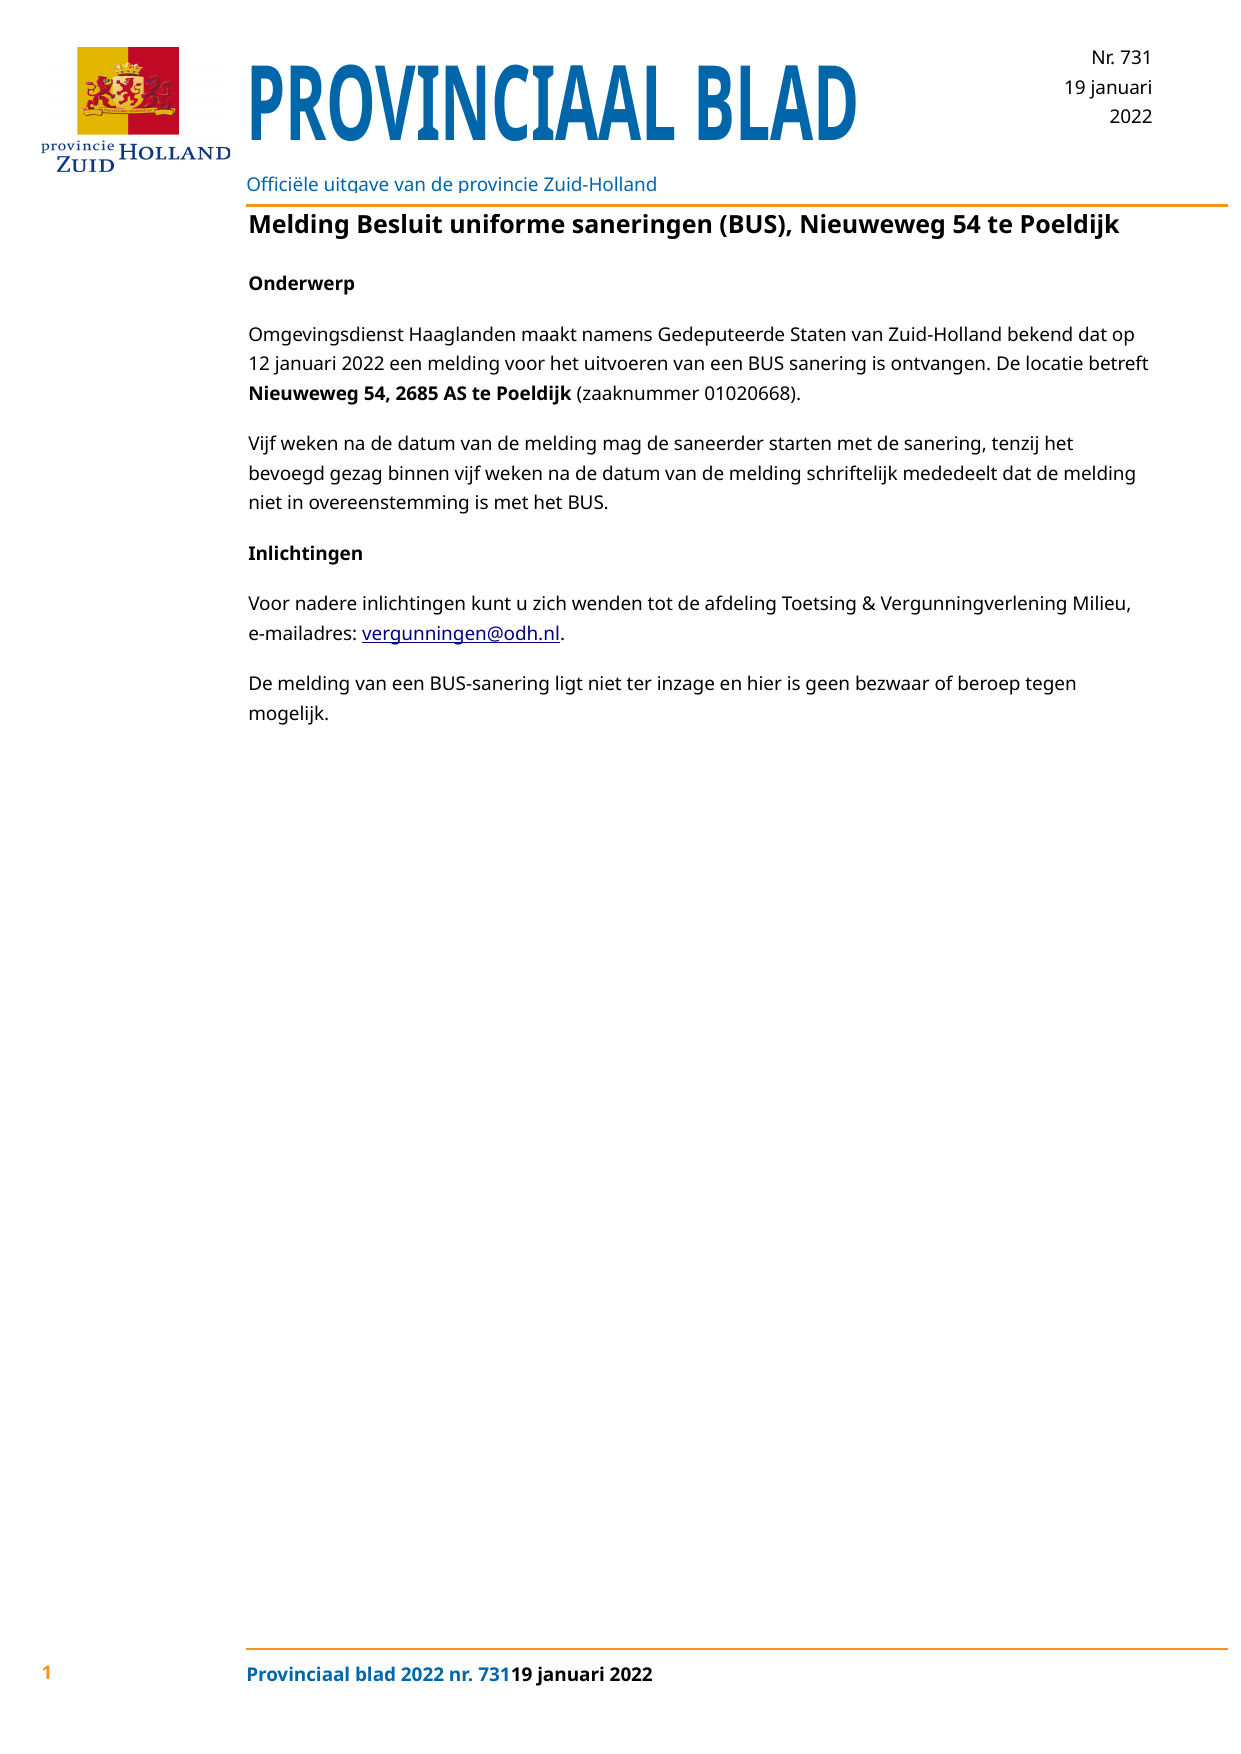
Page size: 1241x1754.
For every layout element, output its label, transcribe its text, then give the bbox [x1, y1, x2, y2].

text Omgevingsdienst Haaglanden maakt namens Gedeputeerde Staten van Zuid-Holland bekend dat op 12 januari 2022 een melding voor het uitvoeren van een BUS sanering is ontvangen. De locatie betreft Nieuweweg 54, 2685 AS te Poeldijk (zaaknummer 01020668). [248, 321, 1152, 406]
text De melding van een BUS-sanering ligt niet ter inzage en hier is geen bezwaar of beroep tegen mogelijk. [248, 670, 1152, 726]
text Vijf weken na de datum van de melding mag de saneerder starten met de sanering, tenzij het bevoegd gezag binnen vijf weken na de datum van de melding schriftelijk mededeelt dat de melding niet in overeenstemming is met het BUS. [248, 430, 1152, 515]
text Voor nadere inlichtingen kunt u zich wenden tot de afdeling Toetsing & Vergunningverlening Milieu, e-mailadres: vergunningen@odh.nl. [248, 590, 1152, 646]
picture [41, 47, 231, 172]
text Melding Besluit uniforme saneringen (BUS), Nieuweweg 54 te Poeldijk [248, 207, 1152, 241]
text Onderwerp [248, 270, 1152, 296]
text Inlichtingen [248, 540, 1152, 566]
